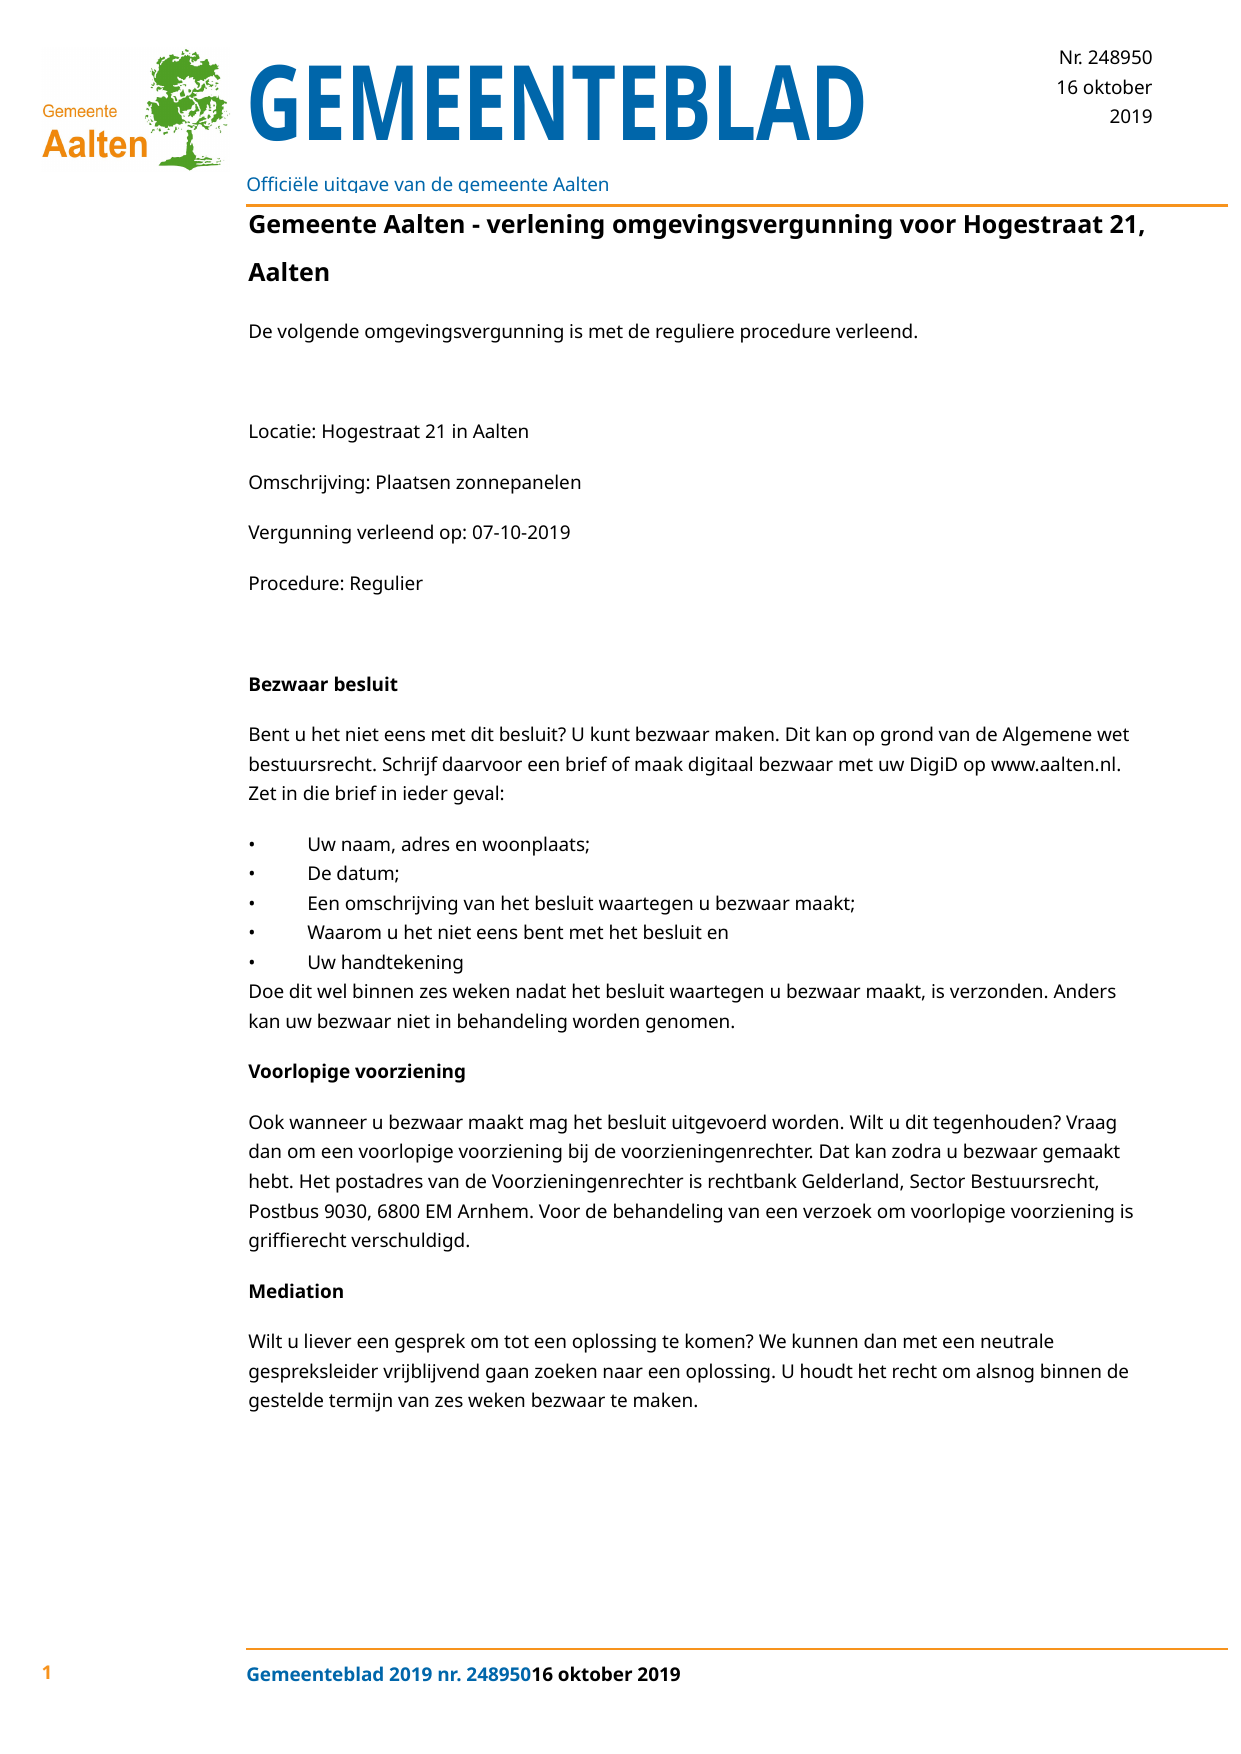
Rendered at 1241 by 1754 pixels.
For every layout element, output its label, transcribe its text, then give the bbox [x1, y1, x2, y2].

text Ook wanneer u bezwaar maakt mag het besluit uitgevoerd worden. Wilt u dit tegenhouden? Vraag dan om een voorlopige voorziening bij de voorzieningenrechter. Dat kan zodra u bezwaar gemaakt hebt. Het postadres van de Voorzieningenrechter is rechtbank Gelderland, Sector Bestuursrecht, Postbus 9030, 6800 EM Arnhem. Voor de behandeling van een verzoek om voorlopige voorziening is griffierecht verschuldigd. [248, 1109, 1152, 1253]
list Uw naam, adres en woonplaats; [248, 831, 1152, 857]
text Procedure: Regulier [248, 570, 1152, 596]
text Wilt u liever een gesprek om tot een oplossing te komen? We kunnen dan met een neutrale gespreksleider vrijblijvend gaan zoeken naar een oplossing. U houdt het recht om alsnog binnen de gestelde termijn van zes weken bezwaar te maken. [248, 1328, 1152, 1413]
list Uw handtekening [248, 949, 1152, 975]
text Mediation [248, 1278, 1152, 1304]
text Omschrijving: Plaatsen zonnepanelen [248, 469, 1152, 495]
text Bezwaar besluit [248, 671, 1152, 697]
list Een omschrijving van het besluit waartegen u bezwaar maakt; [248, 890, 1152, 916]
list De datum; [248, 860, 1152, 886]
text De volgende omgevingsvergunning is met de reguliere procedure verleend. [248, 318, 1152, 344]
picture [41, 47, 231, 172]
text Locatie: Hogestraat 21 in Aalten [248, 419, 1152, 444]
text Bent u het niet eens met dit besluit? U kunt bezwaar maken. Dit kan op grond van de Algemene wet bestuursrecht. Schrijf daarvoor een brief of maak digitaal bezwaar met uw DigiD op www.aalten.nl. Zet in die brief in ieder geval: [248, 721, 1152, 806]
text Vergunning verleend op: 07-10-2019 [248, 519, 1152, 545]
list Waarom u het niet eens bent met het besluit en [248, 919, 1152, 945]
text Gemeente Aalten - verlening omgevingsvergunning voor Hogestraat 21, Aalten [248, 207, 1152, 288]
text Voorlopige voorziening [248, 1059, 1152, 1084]
text Doe dit wel binnen zes weken nadat het besluit waartegen u bezwaar maakt, is verzonden. Anders kan uw bezwaar niet in behandeling worden genomen. [248, 979, 1152, 1034]
